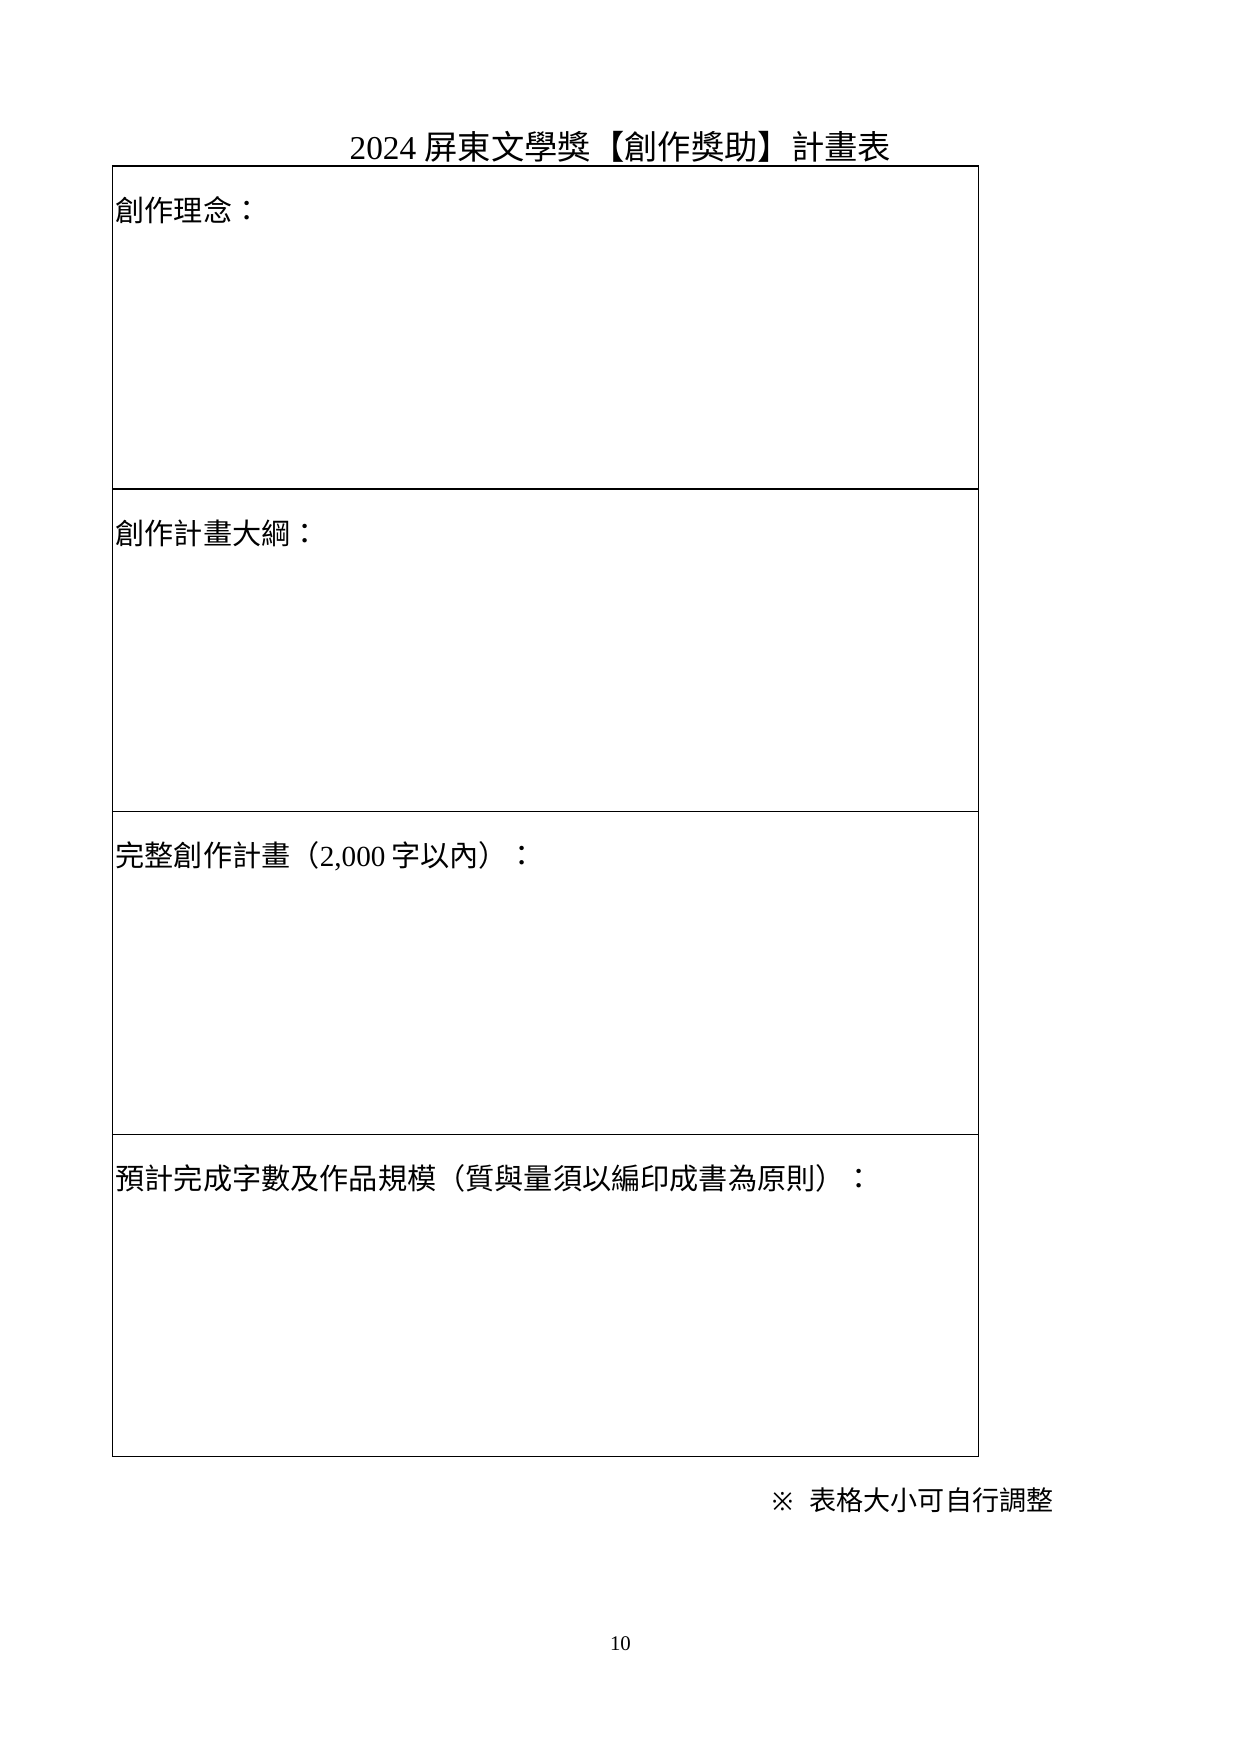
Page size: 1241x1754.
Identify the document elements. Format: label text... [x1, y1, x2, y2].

table_cell 預計完成字數及作品規模（質與量須以編印成書為原則）： [113, 1135, 978, 1456]
text 2024 屏東文學獎【創作獎助】計畫表 [187, 103, 1053, 165]
table_cell 創作計畫大綱： [113, 490, 978, 811]
table_header 創作理念： [113, 167, 978, 488]
table_cell 完整創作計畫（2,000字以內）： [113, 812, 978, 1133]
list 表格大小可自行調整 [187, 1457, 1053, 1520]
